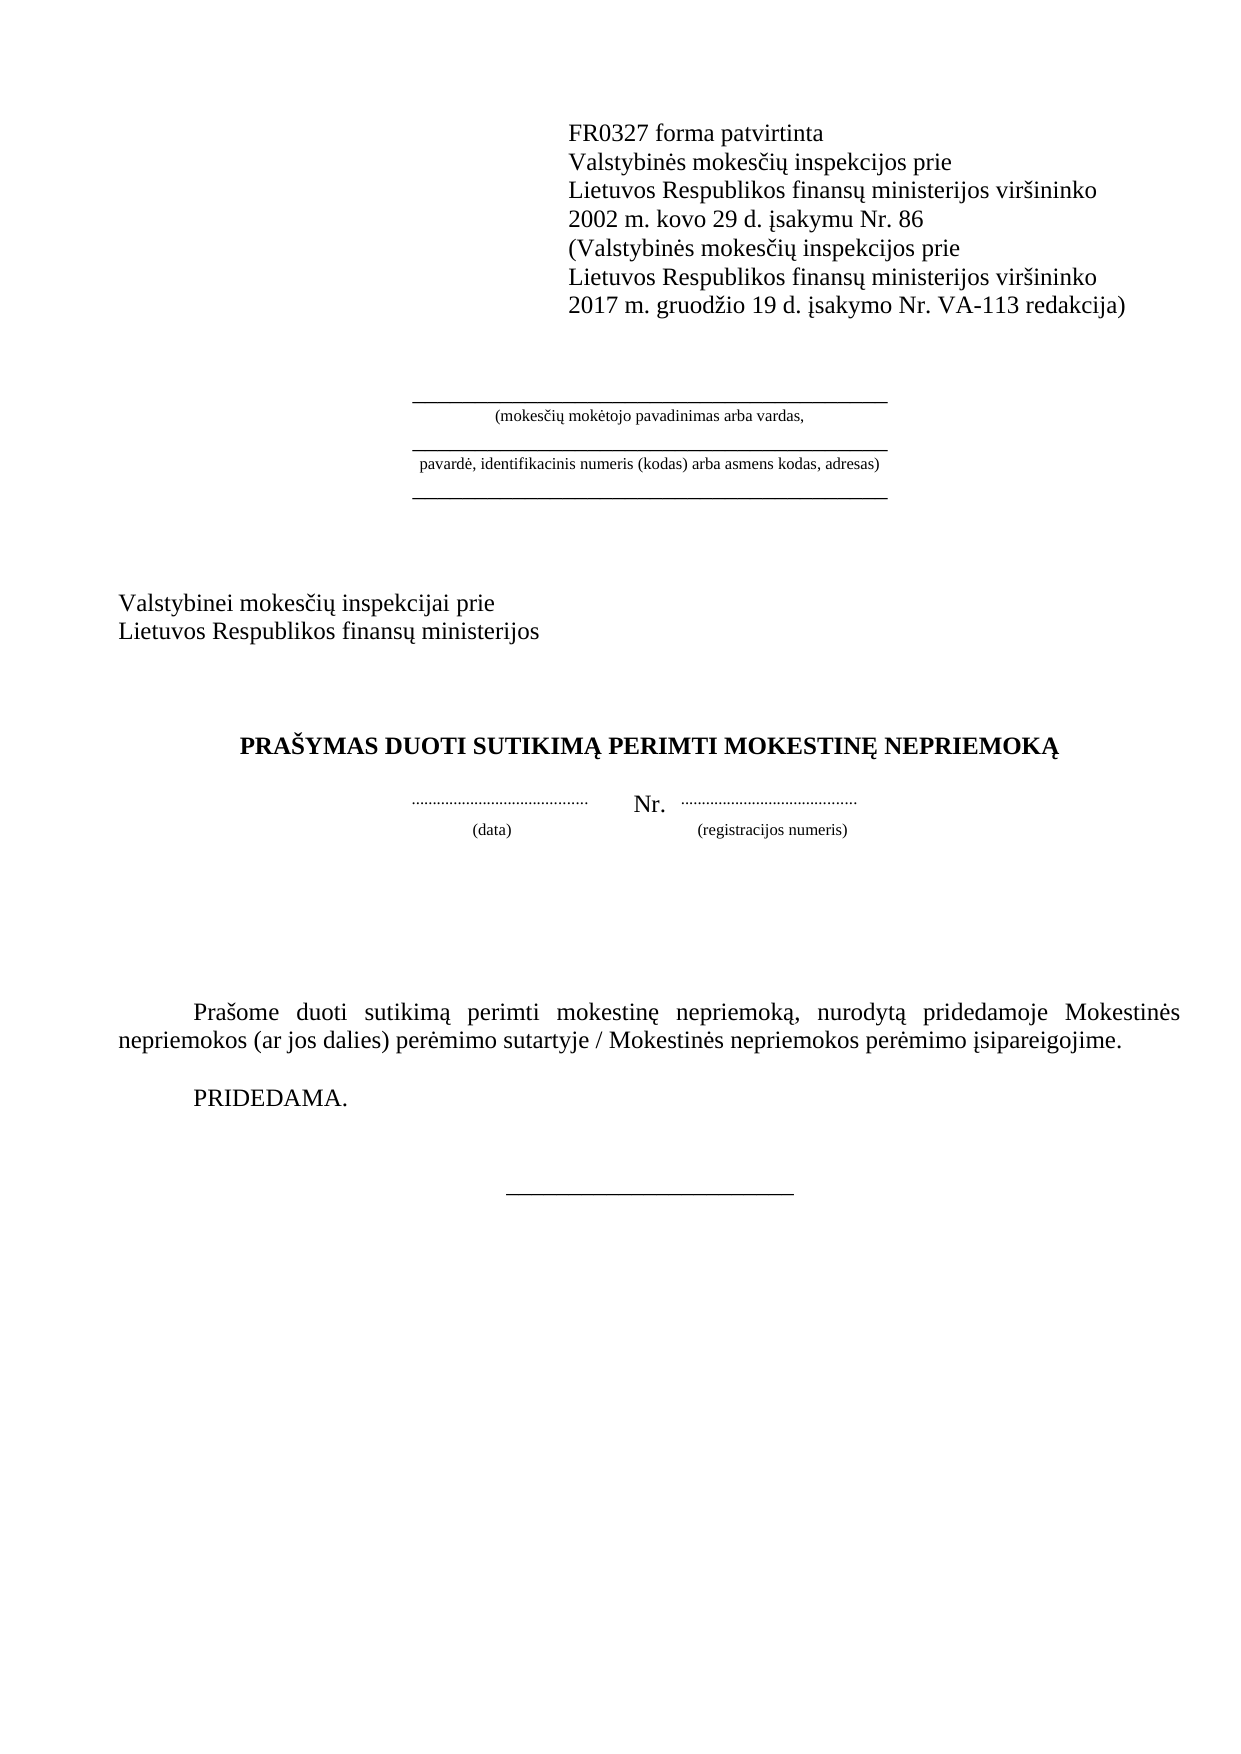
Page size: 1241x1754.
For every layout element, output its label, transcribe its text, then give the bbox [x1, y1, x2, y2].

table_cell [412, 850, 888, 880]
table_cell [412, 880, 888, 911]
table_header [681, 789, 888, 819]
text pavardė, identifikacinis numeris (kodas) arba asmens kodas, adresas) [118, 453, 1181, 473]
table_header [412, 789, 618, 819]
table_cell (registracijos numeris) [681, 819, 888, 850]
table_cell (data) [412, 819, 618, 850]
table_header Nr. [618, 789, 681, 819]
text Prašome duoti sutikimą perimti mokestinę nepriemoką, nurodytą pridedamoje Mokestinės nepriemokos (ar jos dalies) perėmimo sutartyje / Mokestinės nepriemokos perėmimo įsipareigojime. [118, 997, 1181, 1054]
text (Valstybinės mokesčių inspekcijos prie [493, 233, 1181, 262]
text Lietuvos Respublikos finansų ministerijos viršininko [568, 176, 1181, 204]
text ______________________________________ [118, 377, 1181, 406]
text PRIDEDAMA. [118, 1083, 1181, 1112]
text PRAŠYMAS DUOTI SUTIKIMĄ PERIMTI MOKESTINĘ NEPRIEMOKĄ [118, 731, 1181, 760]
text ______________________________________ [118, 425, 1181, 453]
text 2017 m. gruodžio 19 d. įsakymo Nr. VA-113 redakcija) [493, 291, 1181, 319]
text Lietuvos Respublikos finansų ministerijos [118, 616, 1181, 645]
text FR0327 forma patvirtinta [568, 118, 1181, 147]
table_cell [618, 819, 681, 850]
text Valstybinės mokesčių inspekcijos prie [568, 147, 1181, 176]
text Valstybinei mokesčių inspekcijai prie [118, 588, 1181, 616]
text 2002 m. kovo 29 d. įsakymu Nr. 86 [493, 204, 1181, 233]
text ______________________________________ [118, 473, 1181, 501]
text (mokesčių mokėtojo pavadinimas arba vardas, [118, 406, 1181, 425]
text _______________________ [118, 1169, 1181, 1198]
text Lietuvos Respublikos finansų ministerijos viršininko [493, 262, 1181, 291]
